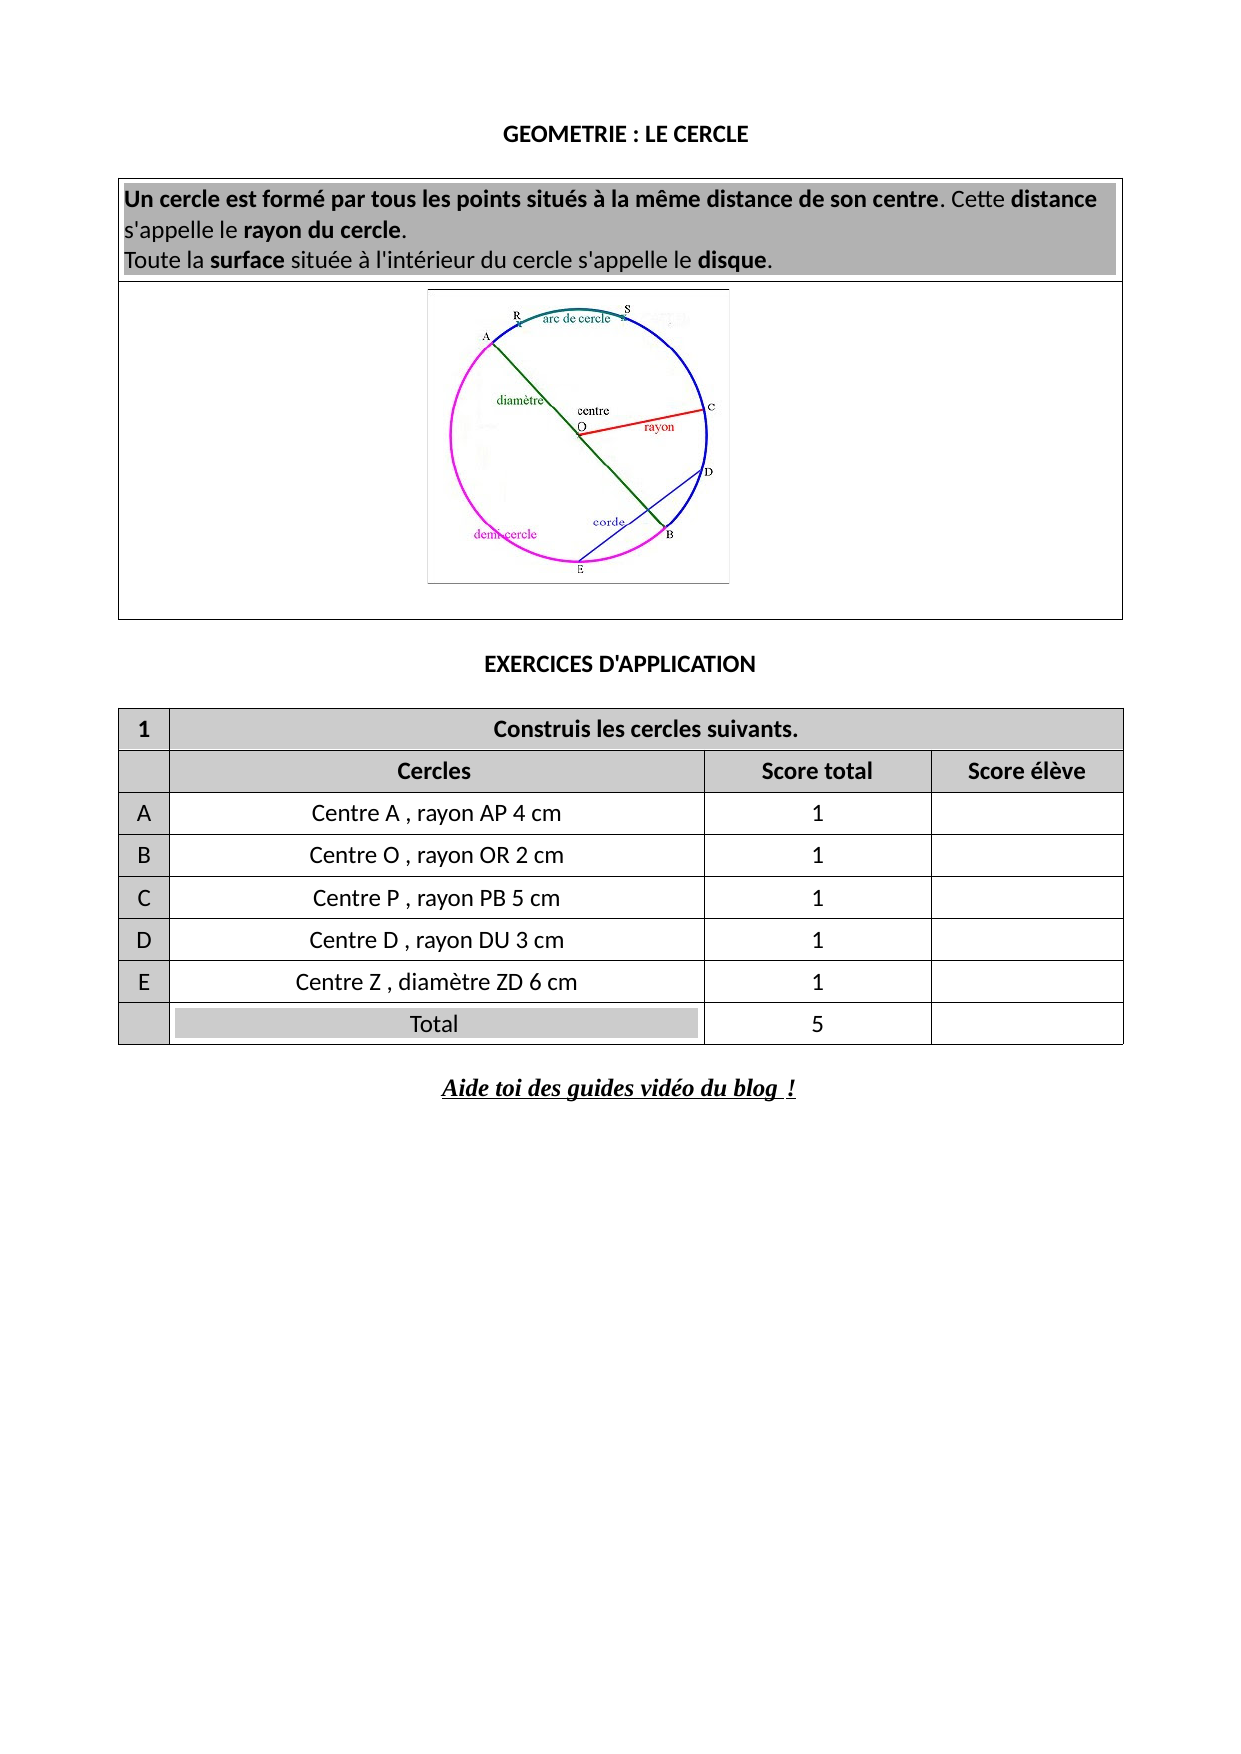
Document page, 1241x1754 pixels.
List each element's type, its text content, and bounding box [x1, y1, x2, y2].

table_cell Centre A , rayon AP 4 cm [170, 793, 704, 834]
table_cell 1 [705, 961, 931, 1002]
table_cell [932, 877, 1123, 918]
text Aide toi des guides vidéo du blog ! [118, 1073, 1122, 1102]
table_cell 1 [705, 835, 931, 876]
table_cell C [119, 877, 169, 918]
table_cell D [119, 919, 169, 960]
table_cell E [119, 961, 169, 1002]
table_cell [932, 961, 1123, 1002]
table_cell [932, 1003, 1123, 1044]
table_cell [932, 835, 1123, 876]
table_cell 1 [705, 877, 931, 918]
text EXERCICES D'APPLICATION [118, 648, 1122, 679]
table_cell Score total [705, 751, 931, 792]
table_cell Centre D , rayon DU 3 cm [170, 919, 704, 960]
table_cell [119, 290, 1122, 619]
text GEOMETRIE : LE CERCLE [118, 118, 1122, 149]
table_cell [119, 1003, 169, 1044]
table_cell Cercles [170, 751, 704, 792]
table_cell Centre Z , diamètre ZD 6 cm [170, 961, 704, 1002]
table_cell [119, 751, 169, 792]
table_header Un cercle est formé par tous les points situés à la même distance de son centre. Cette distance s'appelle le rayon du cercle. Toute la surface située à l'intérieur du cercle s'appelle le disque. [119, 179, 1122, 281]
table_cell 5 [705, 1003, 931, 1044]
table_cell [932, 793, 1123, 834]
table_cell Score élève [932, 751, 1123, 792]
table_cell Centre O , rayon OR 2 cm [170, 835, 704, 876]
table_cell B [119, 835, 169, 876]
table_cell [932, 919, 1123, 960]
table_cell A [119, 793, 169, 834]
table_cell 1 [705, 793, 931, 834]
table_cell Centre P , rayon PB 5 cm [170, 877, 704, 918]
table_cell [119, 282, 1122, 289]
picture [427, 289, 730, 584]
table_header 1 [119, 709, 169, 749]
table_cell 1 [705, 919, 931, 960]
table_cell Total [170, 1003, 704, 1044]
table_header Construis les cercles suivants. [170, 709, 1123, 749]
